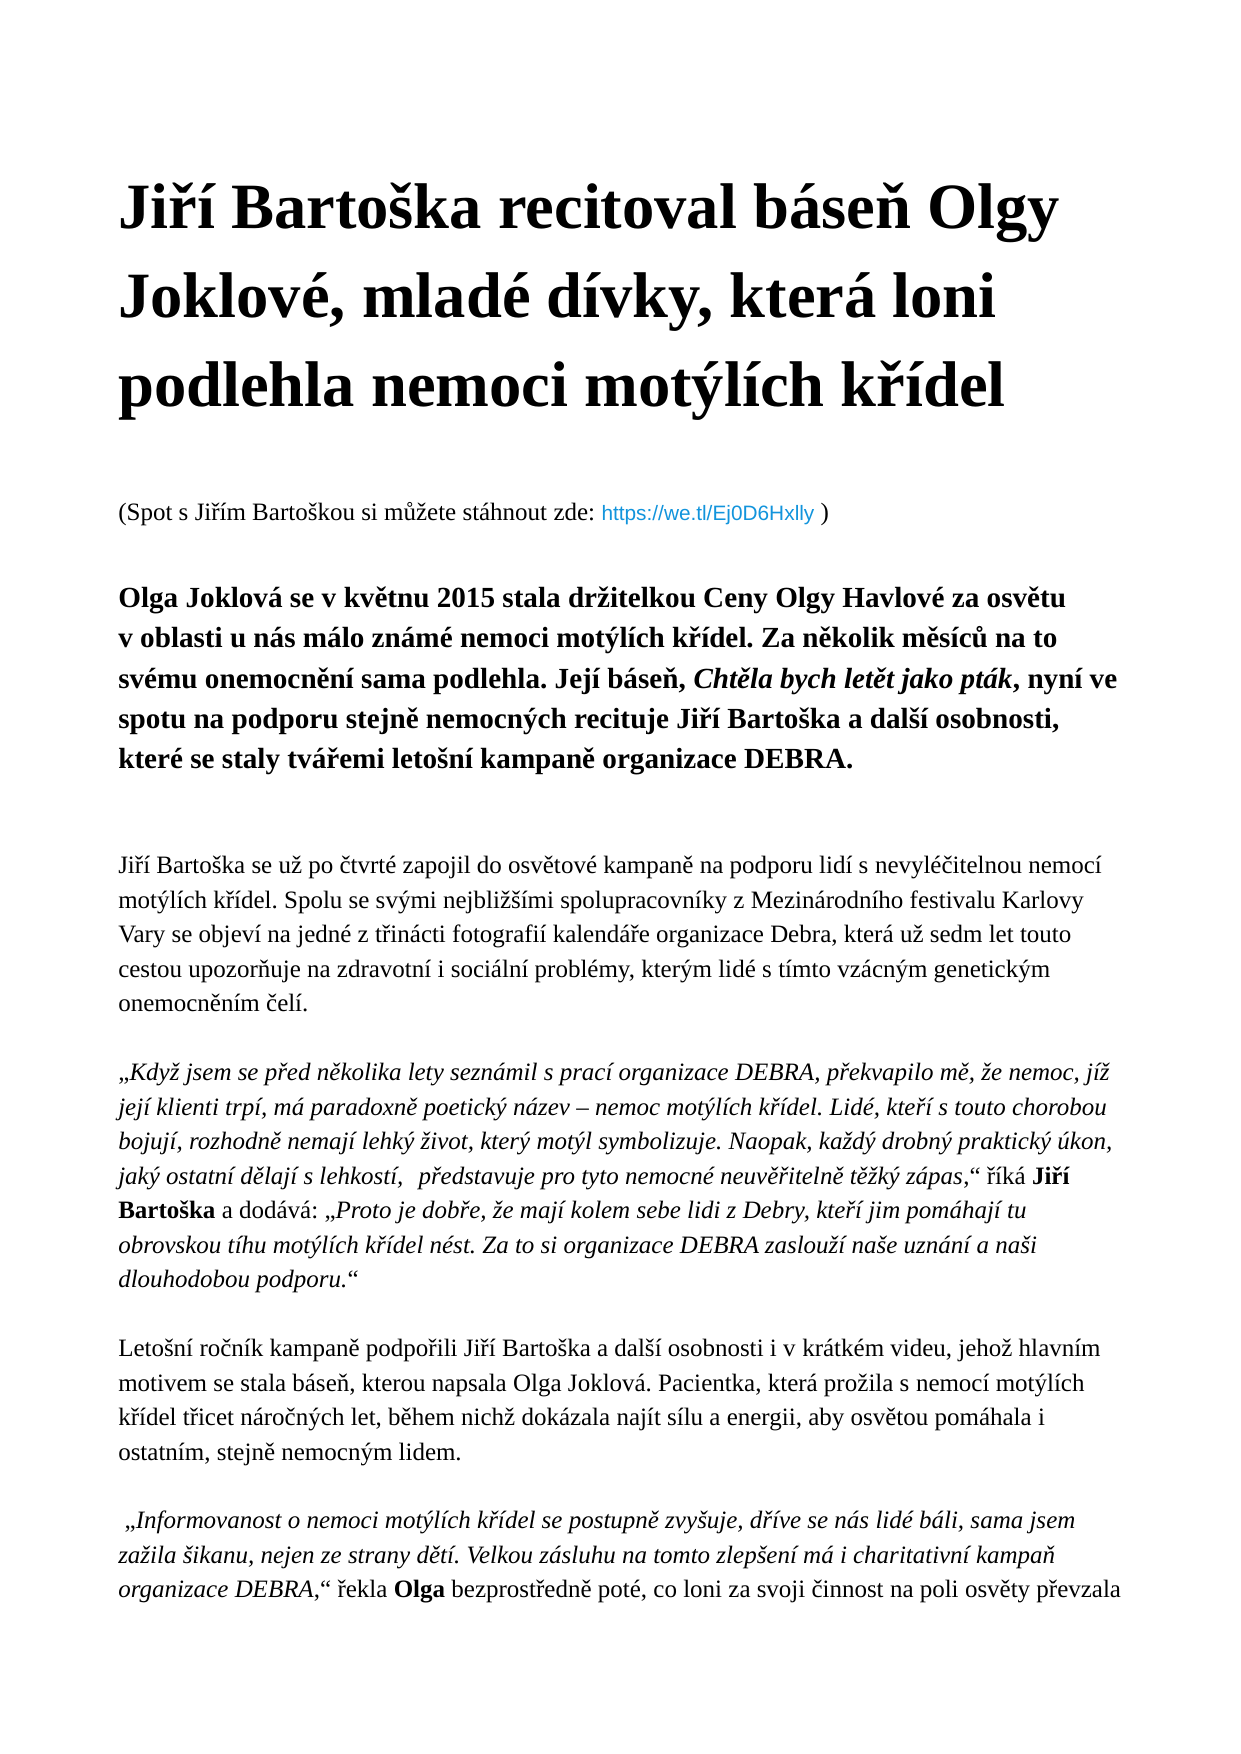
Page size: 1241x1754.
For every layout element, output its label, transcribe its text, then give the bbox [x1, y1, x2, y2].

text „Když jsem se před několika lety seznámil s prací organizace DEBRA, překvapilo mě, že nemoc, jíž její klienti trpí, má paradoxně poetický název – nemoc motýlích křídel. Lidé, kteří s touto chorobou bojují, rozhodně nemají lehký život, který motýl symbolizuje. Naopak, každý drobný praktický úkon, jaký ostatní dělají s lehkostí, představuje pro tyto nemocné neuvěřitelně těžký zápas,“ říká Jiří Bartoška a dodává: „Proto je dobře, že mají kolem sebe lidi z Debry, kteří jim pomáhají tu obrovskou tíhu motýlích křídel nést. Za to si organizace DEBRA zaslouží naše uznání a naši dlouhodobou podporu.“ [118, 1057, 1122, 1293]
text „Informovanost o nemoci motýlích křídel se postupně zvyšuje, dříve se nás lidé báli, sama jsem zažila šikanu, nejen ze strany dětí. Velkou zásluhu na tomto zlepšení má i charitativní kampaň organizace DEBRA,“ řekla Olga bezprostředně poté, co loni za svoji činnost na poli osvěty převzala [118, 1506, 1122, 1603]
text Olga Joklová se v květnu 2015 stala držitelkou Ceny Olgy Havlové za osvětu v oblasti u nás málo známé nemoci motýlích křídel. Za několik měsíců na to svému onemocnění sama podlehla. Její báseň, Chtěla bych letět jako pták, nyní ve spotu na podporu stejně nemocných recituje Jiří Bartoška a další osobnosti, které se staly tvářemi letošní kampaně organizace DEBRA. [118, 580, 1122, 775]
text Letošní ročník kampaně podpořili Jiří Bartoška a další osobnosti i v krátkém videu, jehož hlavním motivem se stala báseň, kterou napsala Olga Joklová. Pacientka, která prožila s nemocí motýlích křídel třicet náročných let, během nichž dokázala najít sílu a energii, aby osvětou pomáhala i ostatním, stejně nemocným lidem. [118, 1333, 1122, 1465]
text Jiří Bartoška recitoval báseň Olgy Joklové, mladé dívky, která loni podlehla nemoci motýlích křídel [118, 168, 1122, 421]
text Jiří Bartoška se už po čtvrté zapojil do osvětové kampaně na podporu lidí s nevyléčitelnou nemocí motýlích křídel. Spolu se svými nejbližšími spolupracovníky z Mezinárodního festivalu Karlovy Vary se objeví na jedné z třinácti fotografií kalendáře organizace Debra, která už sedm let touto cestou upozorňuje na zdravotní i sociální problémy, kterým lidé s tímto vzácným genetickým onemocněním čelí. [118, 850, 1122, 1017]
text (Spot s Jiřím Bartoškou si můžete stáhnout zde: https://we.tl/Ej0D6Hxlly ) [118, 497, 1122, 526]
